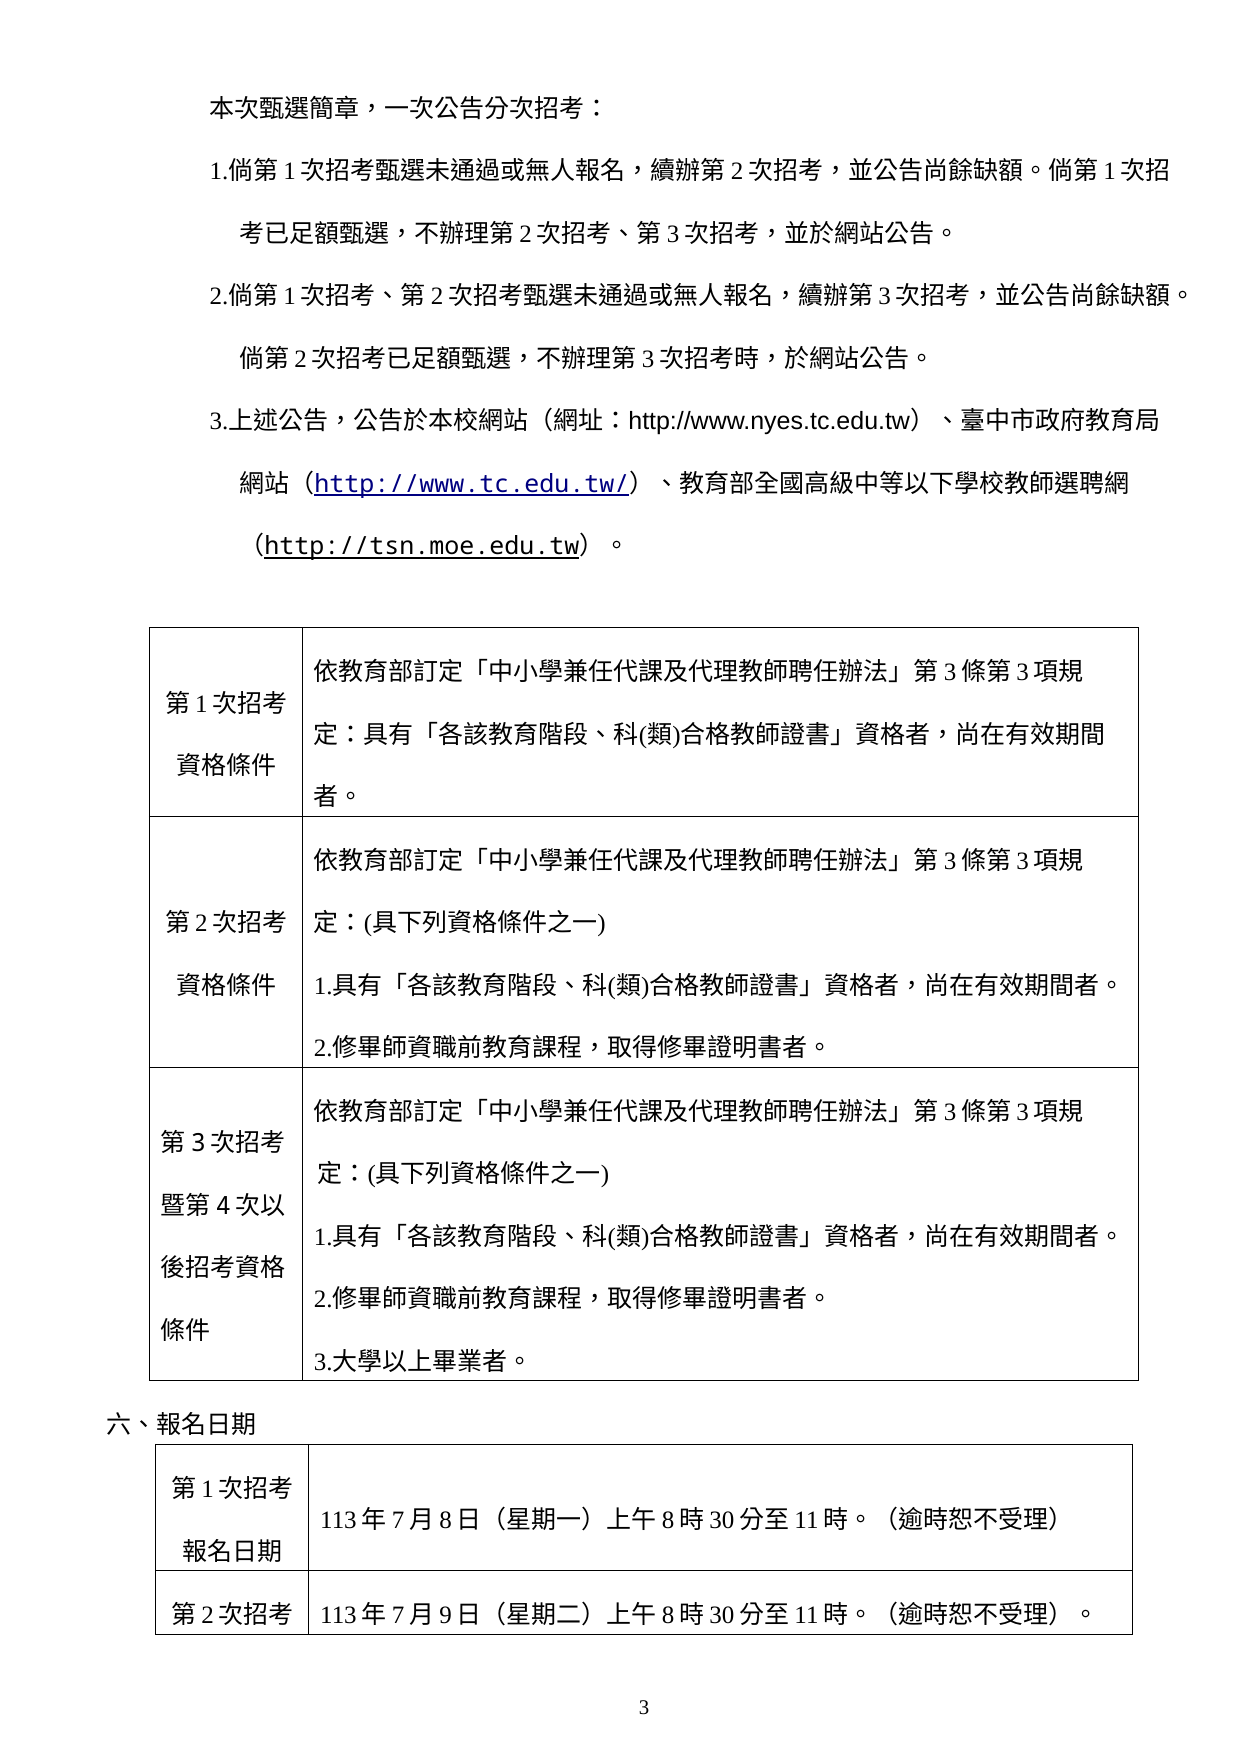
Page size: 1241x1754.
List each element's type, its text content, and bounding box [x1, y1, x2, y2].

table_cell 113年7月9日（星期二）上午8時30分至11時。（逾時恕不受理）。 [309, 1571, 1132, 1633]
table_cell 第2次招考 資格條件 [150, 817, 302, 1067]
text 3.上述公告，公告於本校網站（網址：http://www.nyes.tc.edu.tw）、臺中市政府教育局網站（http://www.tc.edu.tw/）、教育部全國高級中等以下學校教師選聘網（http://tsn.moe.edu.tw）。 [209, 377, 1181, 565]
table_header 第1次招考 資格條件 [150, 628, 302, 816]
text 1.倘第1次招考甄選未通過或無人報名，續辦第2次招考，並公告尚餘缺額。倘第1次招考已足額甄選，不辦理第2次招考、第3次招考，並於網站公告。 [209, 127, 1181, 252]
text 本次甄選簡章，一次公告分次招考： [156, 65, 1181, 127]
table_header 依教育部訂定「中小學兼任代課及代理教師聘任辦法」第3條第3項規定：具有「各該教育階段、科(類)合格教師證書」資格者，尚在有效期間者。 [303, 628, 1138, 816]
table_header 113年7月8日（星期一）上午8時30分至11時。（逾時恕不受理） [309, 1445, 1132, 1570]
table_cell 依教育部訂定「中小學兼任代課及代理教師聘任辦法」第3條第3項規定：(具下列資格條件之一) 1.具有「各該教育階段、科(類)合格教師證書」資格者，尚在有效期間者。 2.修畢師資職前教育課程，取得修畢證明書者。 [303, 817, 1138, 1067]
text 六、報名日期 [106, 1381, 1181, 1444]
table_cell 第3次招考暨第4次以後招考資格條件 [150, 1068, 302, 1380]
table_header 第1次招考報名日期 [156, 1445, 308, 1570]
table_cell 第2次招考 [156, 1571, 308, 1633]
table_cell 依教育部訂定「中小學兼任代課及代理教師聘任辦法」第3條第3項規定：(具下列資格條件之一) 1.具有「各該教育階段、科(類)合格教師證書」資格者，尚在有效期間者。 2.修畢師資職前教育課程，取得修畢證明書者。 3.大學以上畢業者。 [303, 1068, 1138, 1380]
text 2.倘第1次招考、第2次招考甄選未通過或無人報名，續辦第3次招考，並公告尚餘缺額。倘第2次招考已足額甄選，不辦理第3次招考時，於網站公告。 [209, 252, 1181, 377]
